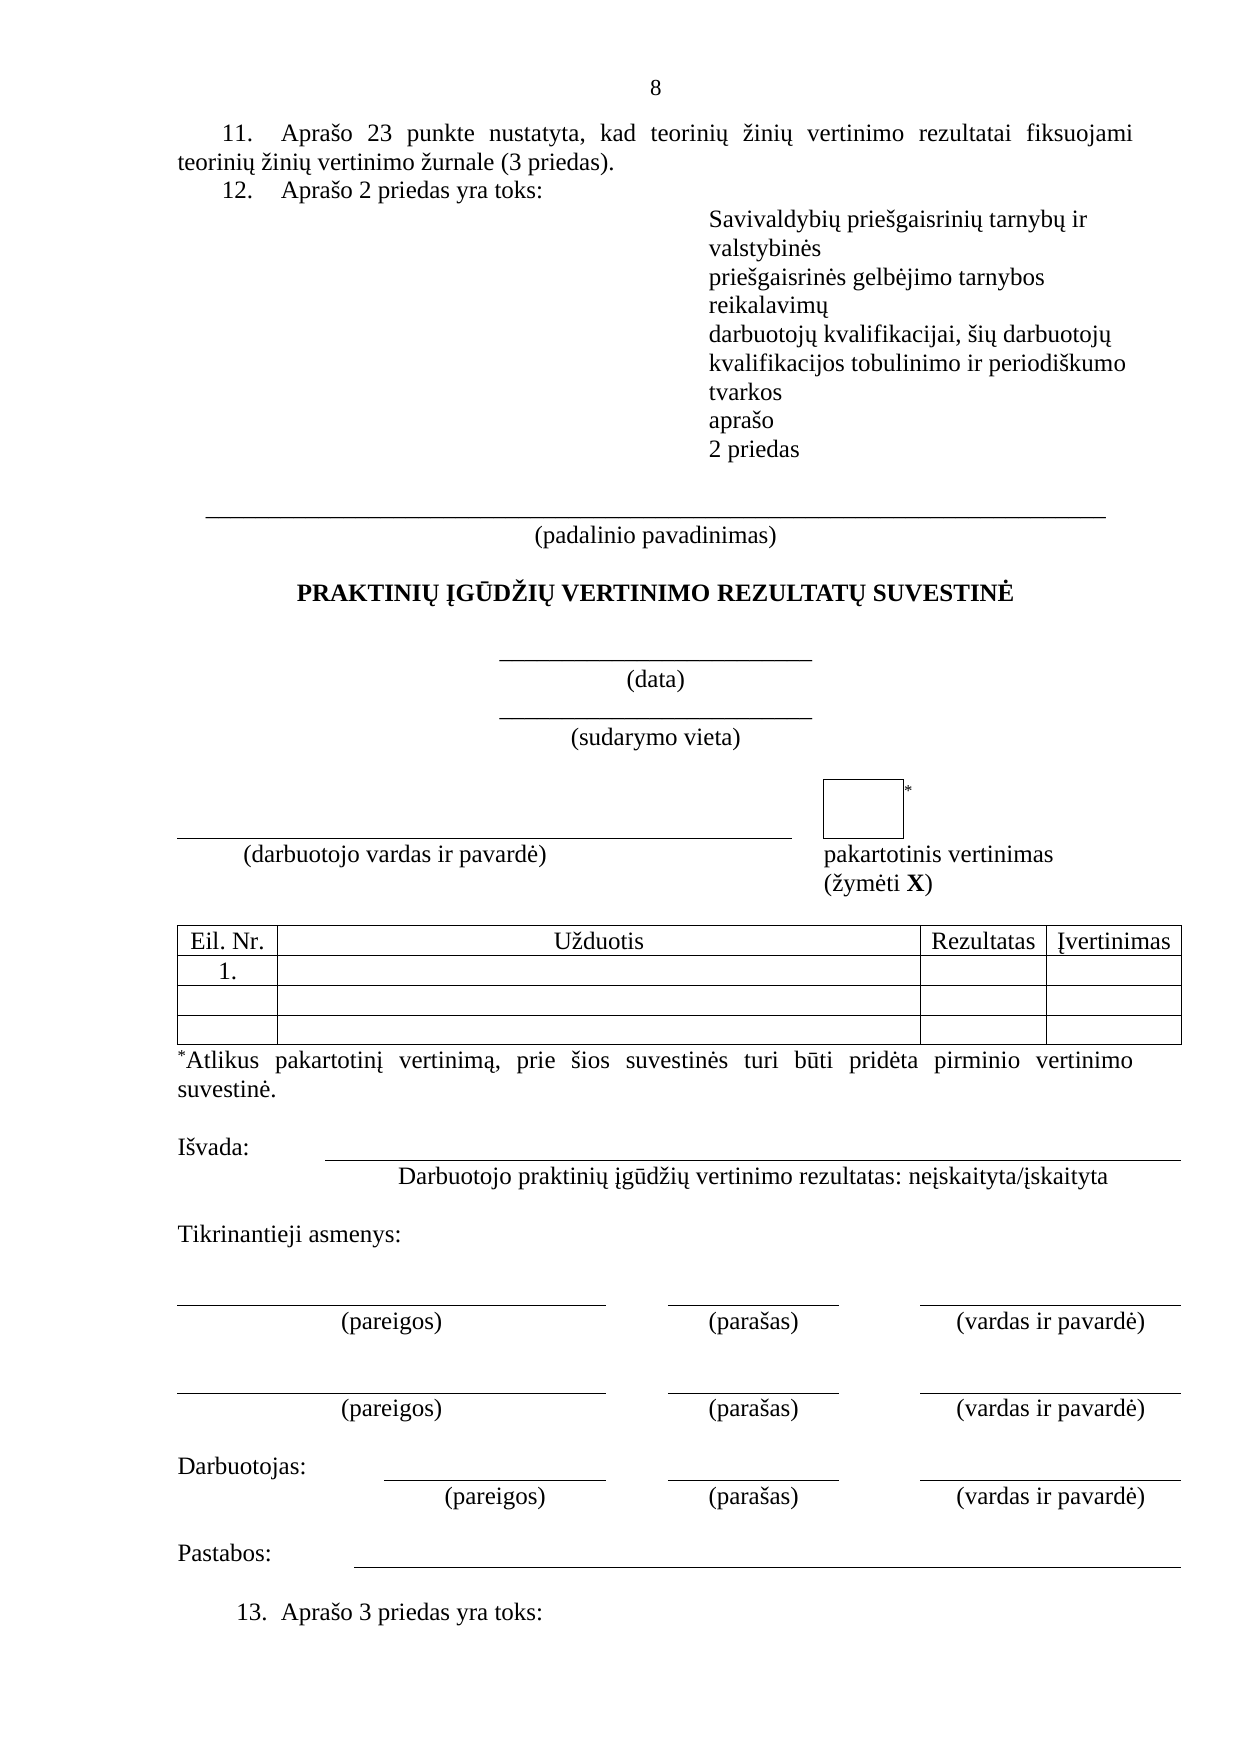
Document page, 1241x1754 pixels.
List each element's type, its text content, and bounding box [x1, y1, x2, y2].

table_header [839, 1276, 920, 1305]
table_cell [839, 1335, 920, 1392]
table_header [683, 779, 792, 838]
table_cell [792, 838, 824, 896]
table_cell [1047, 986, 1181, 1014]
table_cell [839, 1393, 920, 1422]
table_cell (pareigos) [177, 1306, 606, 1335]
table_cell (pareigos) [384, 1481, 606, 1509]
table_header [668, 1276, 839, 1305]
table_cell (vardas ir pavardė) [920, 1481, 1181, 1509]
table_header Išvada: [177, 1103, 325, 1160]
table_cell [668, 1335, 839, 1392]
table_cell [239, 1422, 410, 1451]
table_cell (parašas) [668, 1306, 839, 1335]
text kvalifikacijos tobulinimo ir periodiškumo tvarkos [709, 348, 1134, 406]
text (data) [177, 664, 1134, 693]
table_cell (darbuotojo vardas ir pavardė) [177, 839, 612, 896]
table_cell [921, 956, 1046, 985]
table_cell [839, 1422, 920, 1451]
text aprašo [709, 406, 1134, 434]
table_header [325, 1103, 1181, 1160]
text 12. Aprašo 2 priedas yra toks: [177, 176, 1134, 204]
table_header Pastabos: [177, 1538, 354, 1567]
table_cell [278, 1016, 920, 1044]
table_header [824, 780, 903, 838]
table_cell [606, 1305, 668, 1335]
table_cell (parašas) [668, 1394, 839, 1422]
table_cell [178, 986, 277, 1014]
table_header [613, 779, 683, 838]
table_cell [1047, 1016, 1181, 1044]
table_cell pakartotinis vertinimas (žymėti X) [824, 838, 1181, 896]
table_cell 1. [178, 956, 277, 985]
table_header Eil. Nr. [178, 926, 277, 955]
table_header [606, 1276, 668, 1305]
table_cell [606, 1335, 668, 1392]
table_cell (vardas ir pavardė) [920, 1306, 1181, 1335]
text (padalinio pavadinimas) [177, 521, 1134, 549]
table_cell [178, 1016, 277, 1044]
table_header [354, 1538, 1181, 1567]
table_cell [921, 1016, 1046, 1044]
table_header [792, 779, 823, 838]
table_cell Darbuotojas: [177, 1451, 384, 1480]
table_cell (parašas) [668, 1481, 839, 1509]
text PRAKTINIŲ ĮGŪDŽIŲ VERTINIMO REZULTATŲ SUVESTINĖ [177, 578, 1134, 607]
table_cell [278, 986, 920, 1014]
text 11. Aprašo 23 punkte nustatyta, kad teorinių žinių vertinimo rezultatai fiksuojami teorinių žinių vertinimo žurnale (3 priedas). [177, 118, 1134, 176]
table_header [177, 1276, 606, 1305]
text (sudarymo vieta) [177, 722, 1134, 751]
table_header [177, 779, 612, 838]
table_cell [606, 1451, 668, 1480]
table_cell [921, 986, 1046, 1014]
table_cell [683, 839, 792, 896]
text Savivaldybių priešgaisrinių tarnybų ir valstybinės [709, 204, 1134, 262]
text priešgaisrinės gelbėjimo tarnybos reikalavimų [709, 262, 1134, 319]
table_cell [613, 839, 644, 896]
table_header Įvertinimas [1047, 926, 1181, 955]
table_header [920, 1276, 1181, 1305]
table_cell [177, 1480, 384, 1509]
table_cell [492, 1422, 606, 1451]
text darbuotojų kvalifikacijai, šių darbuotojų [709, 319, 1134, 348]
table_cell [839, 1480, 920, 1509]
table_cell [839, 1305, 920, 1335]
text _________________________ [177, 693, 1134, 722]
table_cell [606, 1422, 668, 1451]
table_header * [904, 779, 1181, 838]
table_cell [920, 1451, 1181, 1480]
text ________________________________________________________________________ [177, 492, 1134, 521]
table_cell [278, 956, 920, 985]
text *Atlikus pakartotinį vertinimą, prie šios suvestinės turi būti pridėta pirminio vertinimo suvestinė. [177, 1045, 1134, 1103]
table_cell [177, 1335, 606, 1392]
table_cell (vardas ir pavardė) [920, 1394, 1181, 1422]
table_cell [644, 839, 683, 896]
table_cell [177, 1422, 239, 1451]
text Tikrinantieji asmenys: [177, 1219, 1134, 1248]
table_cell [384, 1451, 606, 1480]
text 2 priedas [709, 434, 1134, 463]
table_cell [177, 1160, 325, 1190]
table_cell Darbuotojo praktinių įgūdžių vertinimo rezultatas: neįskaityta/įskaityta [325, 1161, 1181, 1190]
text _________________________ [177, 636, 1134, 664]
table_cell [410, 1422, 492, 1451]
text 13. Aprašo 3 priedas yra toks: [177, 1597, 1134, 1626]
table_cell [668, 1451, 839, 1480]
table_cell [920, 1422, 1181, 1451]
table_header Rezultatas [921, 926, 1046, 955]
table_header Užduotis [278, 926, 920, 955]
table_cell (pareigos) [177, 1394, 606, 1422]
table_cell [1047, 956, 1181, 985]
table_cell [839, 1451, 920, 1480]
table_cell [668, 1422, 839, 1451]
table_cell [920, 1335, 1181, 1392]
table_cell [606, 1393, 668, 1422]
table_cell [606, 1480, 668, 1509]
